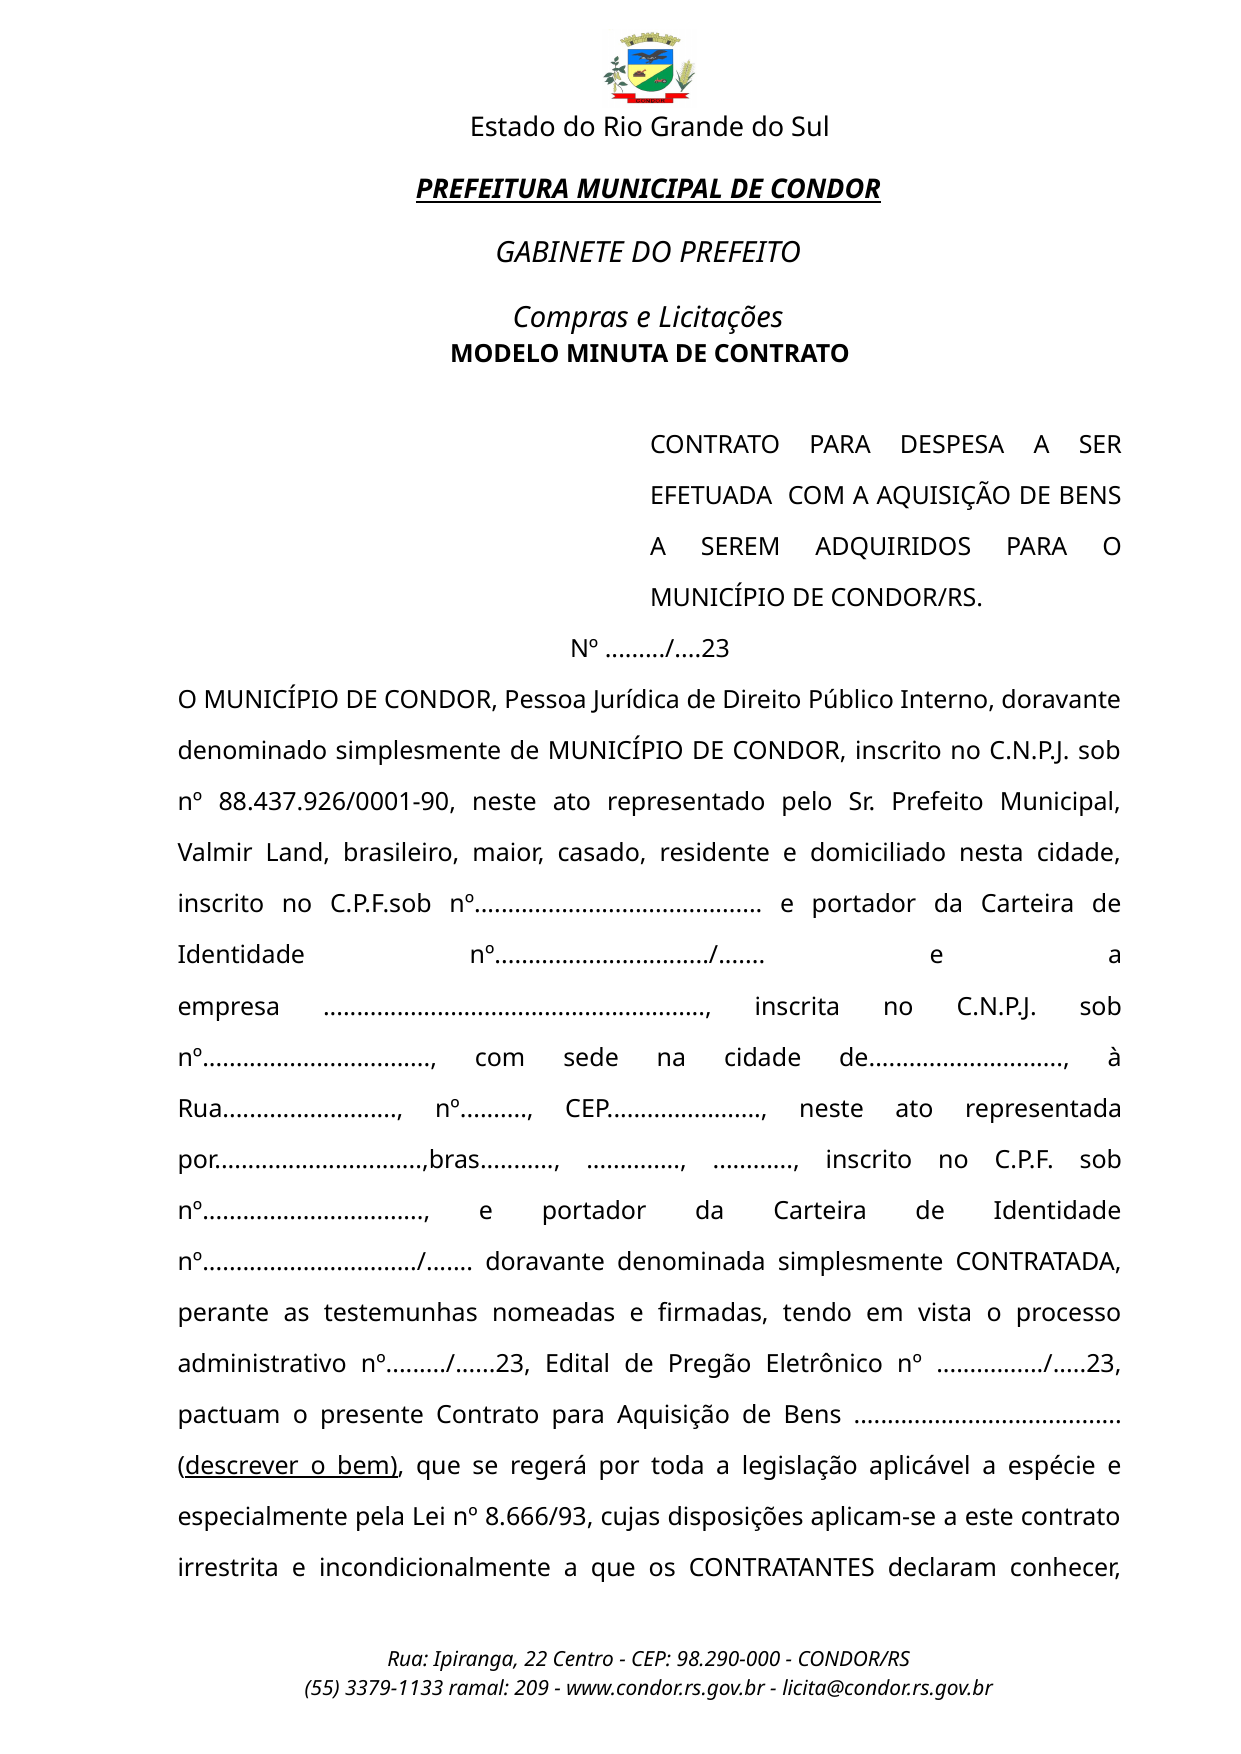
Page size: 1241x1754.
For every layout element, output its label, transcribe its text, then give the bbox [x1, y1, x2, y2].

text MODELO MINUTA DE CONTRATO [177, 336, 1122, 370]
text Nº ........./....23 [177, 631, 1122, 665]
text O MUNICÍPIO DE CONDOR, Pessoa Jurídica de Direito Público Interno, doravante denominado simplesmente de MUNICÍPIO DE CONDOR, inscrito no C.N.P.J. sob nº 88.437.926/0001-90, neste ato representado pelo Sr. Prefeito Municipal, Valmir Land, brasileiro, maior, casado, residente e domiciliado nesta cidade, inscrito no C.P.F.sob nº........................................... e portador da Carteira de Identidade nº................................/....... e a empresa ........................................................., inscrita no C.N.P.J. sob nº.................................., com sede na cidade de............................., à Rua.........................., nº.........., CEP......................., neste ato representada por...............................,bras..........., .............., ............, inscrito no C.P.F. sob nº................................., e portador da Carteira de Identidade nº................................/....... doravante denominada simplesmente CONTRATADA, perante as testemunhas nomeadas e firmadas, tendo em vista o processo administrativo nº........./......23, Edital de Pregão Eletrônico nº ................/.....23, pactuam o presente Contrato para Aquisição de Bens ........................................ (descrever o bem), que se regerá por toda a legislação aplicável a espécie e especialmente pela Lei nº 8.666/93, cujas disposições aplicam-se a este contrato irrestrita e incondicionalmente a que os CONTRATANTES declaram conhecer, [177, 682, 1122, 1584]
text CONTRATO PARA DESPESA A SER EFETUADA COM A AQUISIÇÃO DE BENS A SEREM ADQUIRIDOS PARA O MUNICÍPIO DE CONDOR/RS. [650, 427, 1122, 614]
